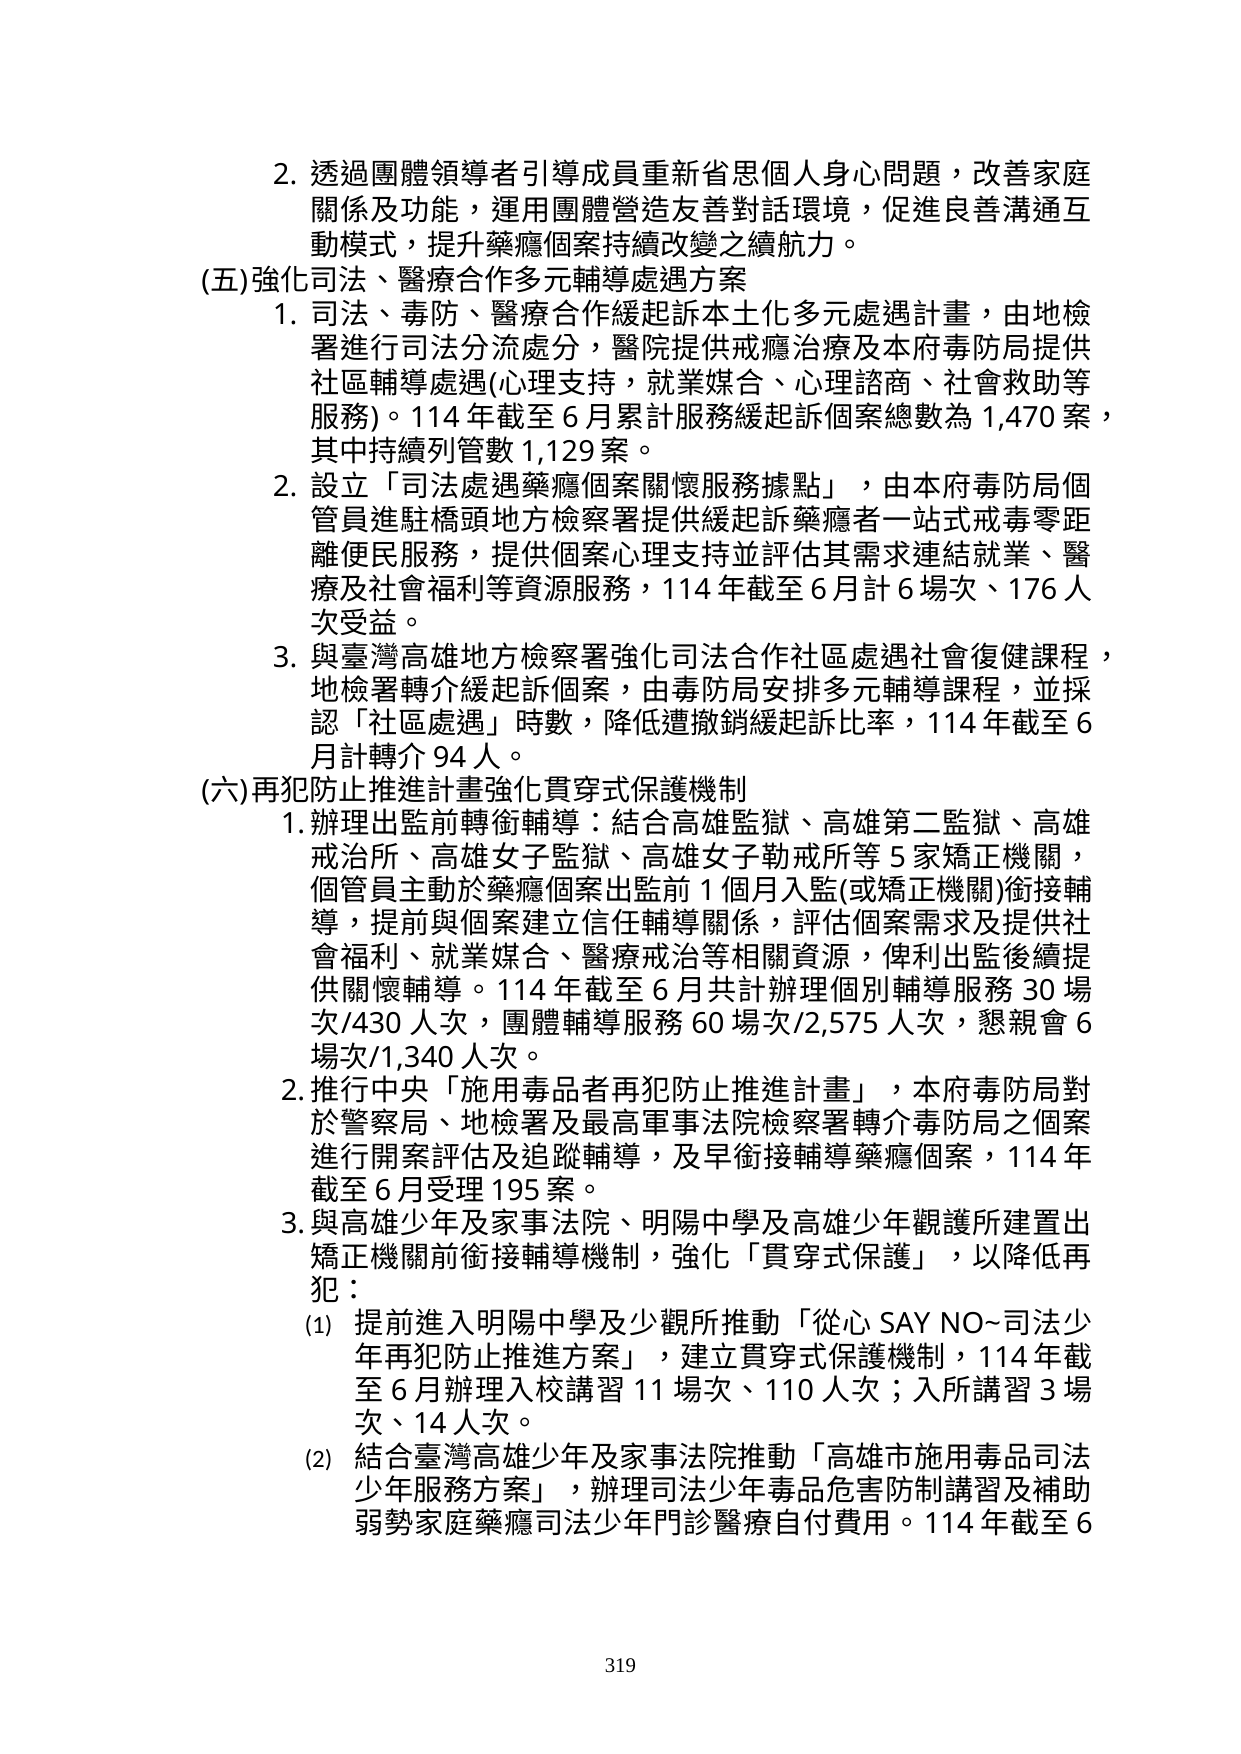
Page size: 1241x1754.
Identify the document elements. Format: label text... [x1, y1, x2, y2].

list 司法、毒防、醫療合作緩起訴本土化多元處遇計畫，由地檢署進行司法分流處分，醫院提供戒癮治療及本府毒防局提供社區輔導處遇(心理支持，就業媒合、心理諮商、社會救助等服務)。114年截至6月累計服務緩起訴個案總數為1,470案，其中持續列管數1,129案。 [273, 297, 1092, 469]
list 提前進入明陽中學及少觀所推動「從心SAY NO~司法少年再犯防止推進方案」，建立貫穿式保護機制，114年截至6月辦理入校講習11場次、110人次；入所講習3場次、14人次。 [304, 1307, 1092, 1441]
list 透過團體領導者引導成員重新省思個人身心問題，改善家庭關係及功能，運用團體營造友善對話環境，促進良善溝通互動模式，提升藥癮個案持續改變之續航力。 [273, 156, 1092, 262]
list 再犯防止推進計畫強化貫穿式保護機制 [201, 774, 1092, 807]
list 推行中央「施用毒品者再犯防止推進計畫」，本府毒防局對於警察局、地檢署及最高軍事法院檢察署轉介毒防局之個案進行開案評估及追蹤輔導，及早銜接輔導藥癮個案，114年截至6月受理195案。 [281, 1074, 1092, 1207]
list 辦理出監前轉銜輔導：結合高雄監獄、高雄第二監獄、高雄戒治所、高雄女子監獄、高雄女子勒戒所等5家矯正機關，個管員主動於藥癮個案出監前1個月入監(或矯正機關)銜接輔導，提前與個案建立信任輔導關係，評估個案需求及提供社會福利、就業媒合、醫療戒治等相關資源，俾利出監後續提供關懷輔導。114年截至6月共計辦理個別輔導服務30場次/430人次，團體輔導服務60場次/2,575人次，懇親會6場次/1,340人次。 [281, 807, 1092, 1074]
list 強化司法、醫療合作多元輔導處遇方案 [201, 262, 1092, 297]
list 設立「司法處遇藥癮個案關懷服務據點」，由本府毒防局個管員進駐橋頭地方檢察署提供緩起訴藥癮者一站式戒毒零距離便民服務，提供個案心理支持並評估其需求連結就業、醫療及社會福利等資源服務，114年截至6月計6場次、176人次受益。 [273, 469, 1092, 641]
list 與高雄少年及家事法院、明陽中學及高雄少年觀護所建置出矯正機關前銜接輔導機制，強化「貫穿式保護」，以降低再犯： [281, 1207, 1092, 1307]
list 結合臺灣高雄少年及家事法院推動「高雄市施用毒品司法少年服務方案」，辦理司法少年毒品危害防制講習及補助弱勢家庭藥癮司法少年門診醫療自付費用。114年截至6 [304, 1441, 1092, 1541]
list 與臺灣高雄地方檢察署強化司法合作社區處遇社會復健課程，地檢署轉介緩起訴個案，由毒防局安排多元輔導課程，並採認「社區處遇」時數，降低遭撤銷緩起訴比率，114年截至6月計轉介94人。 [273, 641, 1092, 774]
